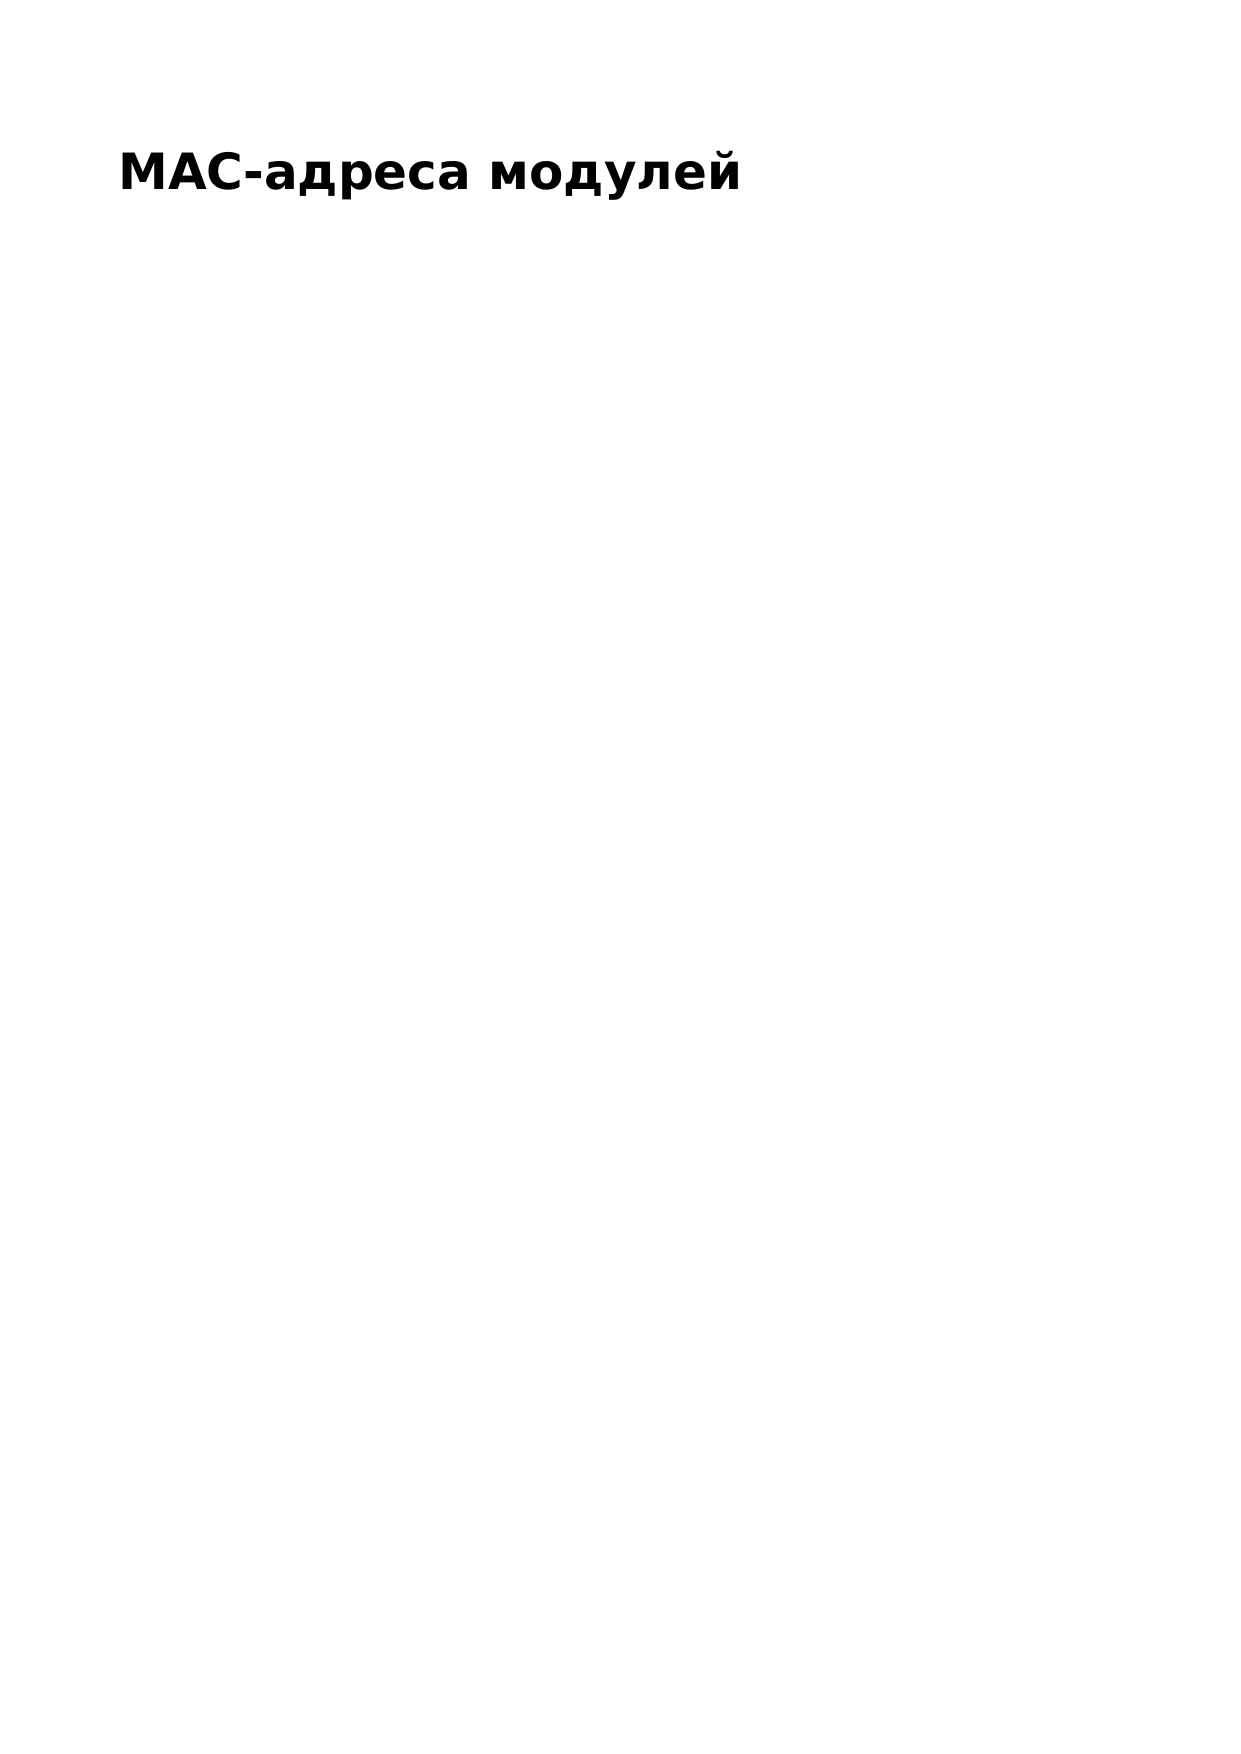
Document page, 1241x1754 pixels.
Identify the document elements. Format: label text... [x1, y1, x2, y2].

subtitle MAC-адреса модулей [118, 143, 1122, 201]
